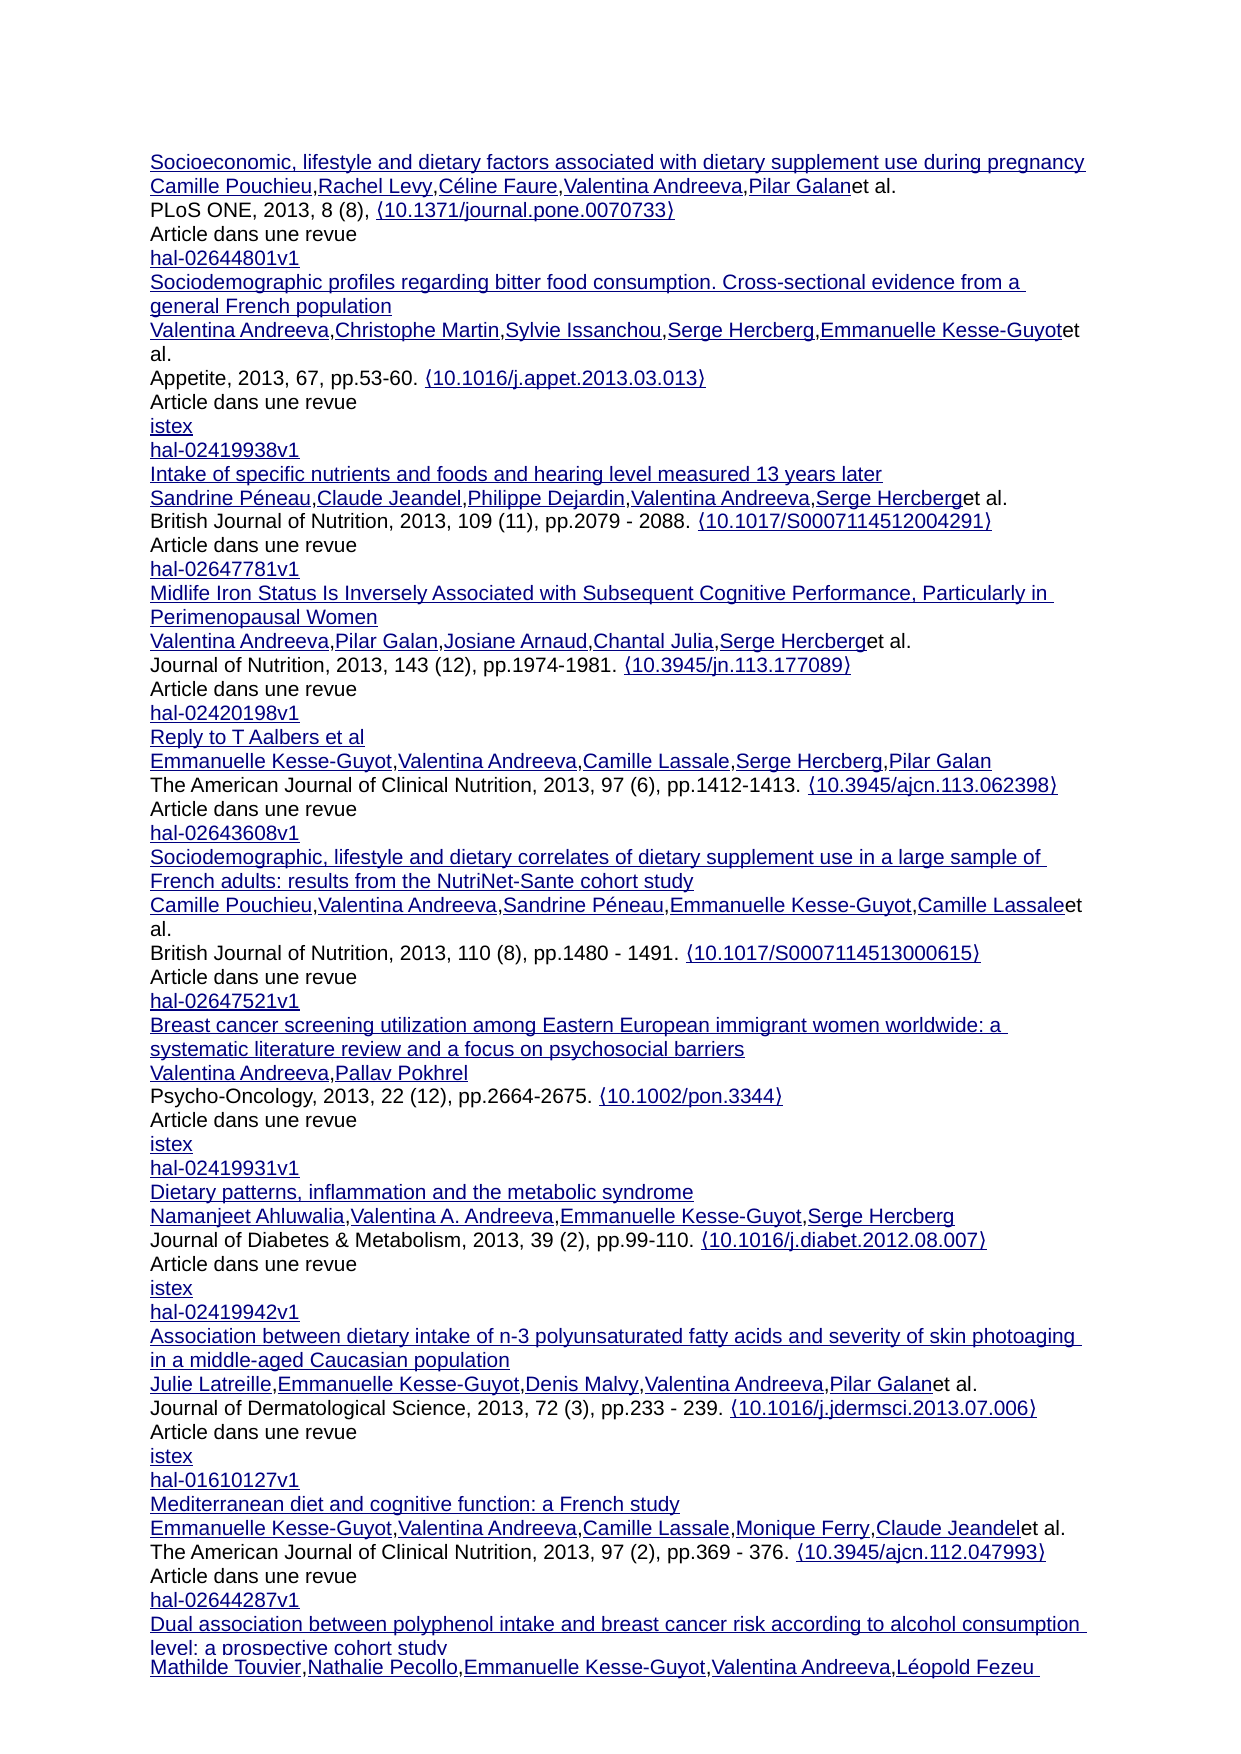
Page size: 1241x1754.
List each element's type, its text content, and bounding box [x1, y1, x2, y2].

table_cell Sociodemographic profiles regarding bitter food consumption. Cross-sectional evidence from a general French population Valentina Andreeva,Christophe Martin,Sylvie Issanchou,Serge Hercberg,Emmanuelle Kesse-Guyotet al. Appetite, 2013, 67, pp.53-60. ⟨10.1016/j.appet.2013.03.013⟩ Article dans une revue istex hal-02419938v1 [150, 270, 1090, 461]
table_cell Reply to T Aalbers et al Emmanuelle Kesse-Guyot,Valentina Andreeva,Camille Lassale,Serge Hercberg,Pilar Galan The American Journal of Clinical Nutrition, 2013, 97 (6), pp.1412-1413. ⟨10.3945/ajcn.113.062398⟩ Article dans une revue hal-02643608v1 [150, 725, 1090, 845]
table_cell Breast cancer screening utilization among Eastern European immigrant women worldwide: a systematic literature review and a focus on psychosocial barriers Valentina Andreeva,Pallav Pokhrel Psycho-Oncology, 2013, 22 (12), pp.2664-2675. ⟨10.1002/pon.3344⟩ Article dans une revue istex hal-02419931v1 [150, 1013, 1090, 1180]
table_cell Sociodemographic, lifestyle and dietary correlates of dietary supplement use in a large sample of French adults: results from the NutriNet-Sante cohort study Camille Pouchieu,Valentina Andreeva,Sandrine Péneau,Emmanuelle Kesse-Guyot,Camille Lassaleet al. British Journal of Nutrition, 2013, 110 (8), pp.1480 - 1491. ⟨10.1017/S0007114513000615⟩ Article dans une revue hal-02647521v1 [150, 845, 1090, 1012]
table_cell Socioeconomic, lifestyle and dietary factors associated with dietary supplement use during pregnancy Camille Pouchieu,Rachel Levy,Céline Faure,Valentina Andreeva,Pilar Galanet al. PLoS ONE, 2013, 8 (8), ⟨10.1371/journal.pone.0070733⟩ Article dans une revue hal-02644801v1 [150, 150, 1090, 270]
table_cell Dietary patterns, inflammation and the metabolic syndrome Namanjeet Ahluwalia,Valentina A. Andreeva,Emmanuelle Kesse-Guyot,Serge Hercberg Journal of Diabetes & Metabolism, 2013, 39 (2), pp.99-110. ⟨10.1016/j.diabet.2012.08.007⟩ Article dans une revue istex hal-02419942v1 [150, 1180, 1090, 1324]
table_cell Dual association between polyphenol intake and breast cancer risk according to alcohol consumption level: a prospective cohort study Mathilde Touvier,Nathalie Pecollo,Emmanuelle Kesse-Guyot,Valentina Andreeva,Léopold Fezeu [150, 1611, 1090, 1679]
table_cell Midlife Iron Status Is Inversely Associated with Subsequent Cognitive Performance, Particularly in Perimenopausal Women Valentina Andreeva,Pilar Galan,Josiane Arnaud,Chantal Julia,Serge Hercberget al. Journal of Nutrition, 2013, 143 (12), pp.1974-1981. ⟨10.3945/jn.113.177089⟩ Article dans une revue hal-02420198v1 [150, 581, 1090, 725]
table_cell Association between dietary intake of n-3 polyunsaturated fatty acids and severity of skin photoaging in a middle-aged Caucasian population Julie Latreille,Emmanuelle Kesse-Guyot,Denis Malvy,Valentina Andreeva,Pilar Galanet al. Journal of Dermatological Science, 2013, 72 (3), pp.233 - 239. ⟨10.1016/j.jdermsci.2013.07.006⟩ Article dans une revue istex hal-01610127v1 [150, 1324, 1090, 1492]
table_cell Intake of specific nutrients and foods and hearing level measured 13 years later Sandrine Péneau,Claude Jeandel,Philippe Dejardin,Valentina Andreeva,Serge Hercberget al. British Journal of Nutrition, 2013, 109 (11), pp.2079 - 2088. ⟨10.1017/S0007114512004291⟩ Article dans une revue hal-02647781v1 [150, 461, 1090, 581]
table_cell Mediterranean diet and cognitive function: a French study Emmanuelle Kesse-Guyot,Valentina Andreeva,Camille Lassale,Monique Ferry,Claude Jeandelet al. The American Journal of Clinical Nutrition, 2013, 97 (2), pp.369 - 376. ⟨10.3945/ajcn.112.047993⟩ Article dans une revue hal-02644287v1 [150, 1492, 1090, 1611]
